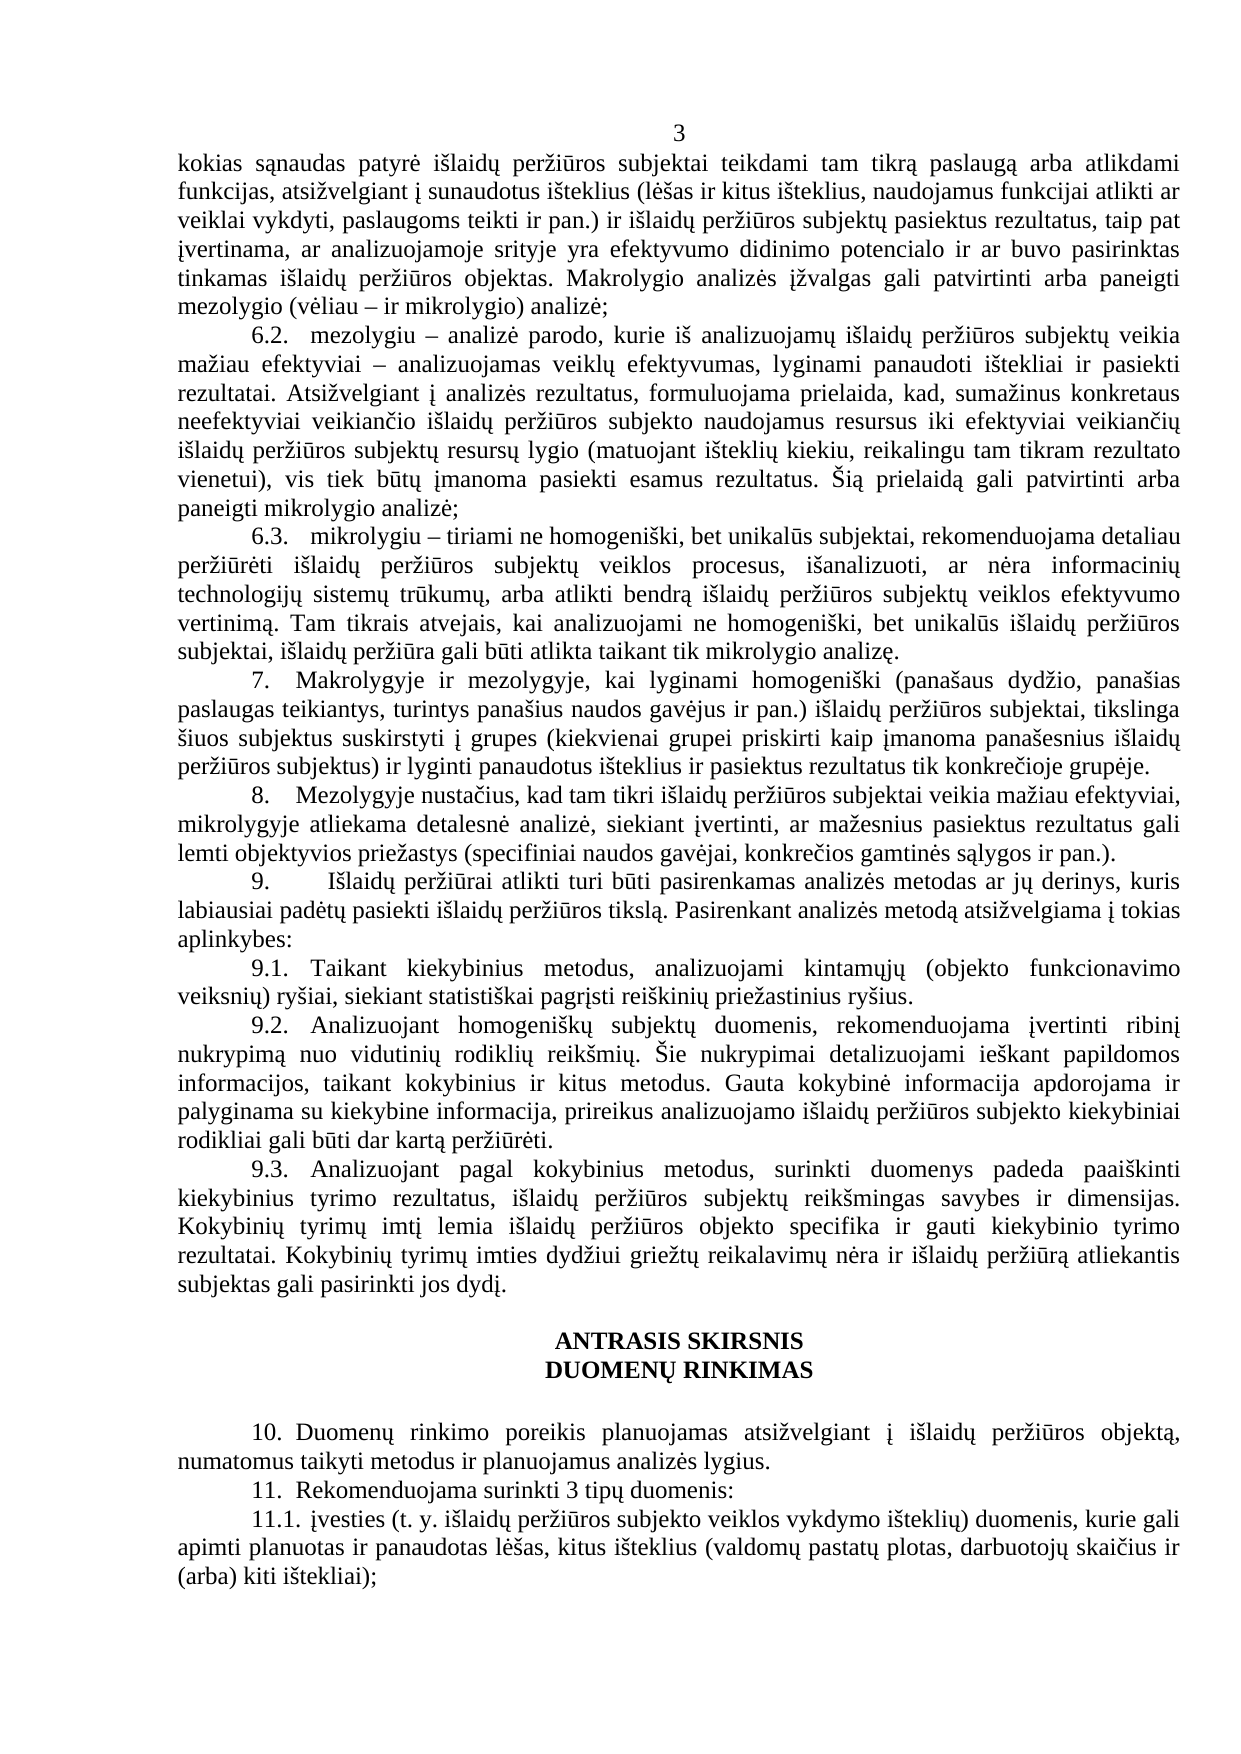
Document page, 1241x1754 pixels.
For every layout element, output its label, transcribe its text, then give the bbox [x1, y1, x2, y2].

text kokias sąnaudas patyrė išlaidų peržiūros subjektai teikdami tam tikrą paslaugą arba atlikdami funkcijas, atsižvelgiant į sunaudotus išteklius (lėšas ir kitus išteklius, naudojamus funkcijai atlikti ar veiklai vykdyti, paslaugoms teikti ir pan.) ir išlaidų peržiūros subjektų pasiektus rezultatus, taip pat įvertinama, ar analizuojamoje srityje yra efektyvumo didinimo potencialo ir ar buvo pasirinktas tinkamas išlaidų peržiūros objektas. Makrolygio analizės įžvalgas gali patvirtinti arba paneigti mezolygio (vėliau – ir mikrolygio) analizė; [177, 148, 1181, 320]
text 9.3. Analizuojant pagal kokybinius metodus, surinkti duomenys padeda paaiškinti kiekybinius tyrimo rezultatus, išlaidų peržiūros subjektų reikšmingas savybes ir dimensijas. Kokybinių tyrimų imtį lemia išlaidų peržiūros objekto specifika ir gauti kiekybinio tyrimo rezultatai. Kokybinių tyrimų imties dydžiui griežtų reikalavimų nėra ir išlaidų peržiūrą atliekantis subjektas gali pasirinkti jos dydį. [177, 1154, 1181, 1298]
text 7. Makrolygyje ir mezolygyje, kai lyginami homogeniški (panašaus dydžio, panašias paslaugas teikiantys, turintys panašius naudos gavėjus ir pan.) išlaidų peržiūros subjektai, tikslinga šiuos subjektus suskirstyti į grupes (kiekvienai grupei priskirti kaip įmanoma panašesnius išlaidų peržiūros subjektus) ir lyginti panaudotus išteklius ir pasiektus rezultatus tik konkrečioje grupėje. [177, 665, 1181, 780]
text 10. Duomenų rinkimo poreikis planuojamas atsižvelgiant į išlaidų peržiūros objektą, numatomus taikyti metodus ir planuojamus analizės lygius. [177, 1417, 1181, 1475]
text 6.3. mikrolygiu – tiriami ne homogeniški, bet unikalūs subjektai, rekomenduojama detaliau peržiūrėti išlaidų peržiūros subjektų veiklos procesus, išanalizuoti, ar nėra informacinių technologijų sistemų trūkumų, arba atlikti bendrą išlaidų peržiūros subjektų veiklos efektyvumo vertinimą. Tam tikrais atvejais, kai analizuojami ne homogeniški, bet unikalūs išlaidų peržiūros subjektai, išlaidų peržiūra gali būti atlikta taikant tik mikrolygio analizę. [177, 521, 1181, 665]
text 8. Mezolygyje nustačius, kad tam tikri išlaidų peržiūros subjektai veikia mažiau efektyviai, mikrolygyje atliekama detalesnė analizė, siekiant įvertinti, ar mažesnius pasiektus rezultatus gali lemti objektyvios priežastys (specifiniai naudos gavėjai, konkrečios gamtinės sąlygos ir pan.). [177, 780, 1181, 866]
text 9. Išlaidų peržiūrai atlikti turi būti pasirenkamas analizės metodas ar jų derinys, kuris labiausiai padėtų pasiekti išlaidų peržiūros tikslą. Pasirenkant analizės metodą atsižvelgiama į tokias aplinkybes: [177, 866, 1181, 953]
text 9.1. Taikant kiekybinius metodus, analizuojami kintamųjų (objekto funkcionavimo veiksnių) ryšiai, siekiant statistiškai pagrįsti reiškinių priežastinius ryšius. [177, 953, 1181, 1010]
text 6.2. mezolygiu – analizė parodo, kurie iš analizuojamų išlaidų peržiūros subjektų veikia mažiau efektyviai – analizuojamas veiklų efektyvumas, lyginami panaudoti ištekliai ir pasiekti rezultatai. Atsižvelgiant į analizės rezultatus, formuluojama prielaida, kad, sumažinus konkretaus neefektyviai veikiančio išlaidų peržiūros subjekto naudojamus resursus iki efektyviai veikiančių išlaidų peržiūros subjektų resursų lygio (matuojant išteklių kiekiu, reikalingu tam tikram rezultato vienetui), vis tiek būtų įmanoma pasiekti esamus rezultatus. Šią prielaidą gali patvirtinti arba paneigti mikrolygio analizė; [177, 320, 1181, 521]
text 9.2. Analizuojant homogeniškų subjektų duomenis, rekomenduojama įvertinti ribinį nukrypimą nuo vidutinių rodiklių reikšmių. Šie nukrypimai detalizuojami ieškant papildomos informacijos, taikant kokybinius ir kitus metodus. Gauta kokybinė informacija apdorojama ir palyginama su kiekybine informacija, prireikus analizuojamo išlaidų peržiūros subjekto kiekybiniai rodikliai gali būti dar kartą peržiūrėti. [177, 1010, 1181, 1154]
text Antrasis skirsnis [177, 1326, 1181, 1355]
text 11.1. įvesties (t. y. išlaidų peržiūros subjekto veiklos vykdymo išteklių) duomenis, kurie gali apimti planuotas ir panaudotas lėšas, kitus išteklius (valdomų pastatų plotas, darbuotojų skaičius ir (arba) kiti ištekliai); [177, 1504, 1181, 1590]
text 11. Rekomenduojama surinkti 3 tipų duomenis: [177, 1475, 1181, 1504]
text Duomenų rinkimas [177, 1355, 1181, 1384]
